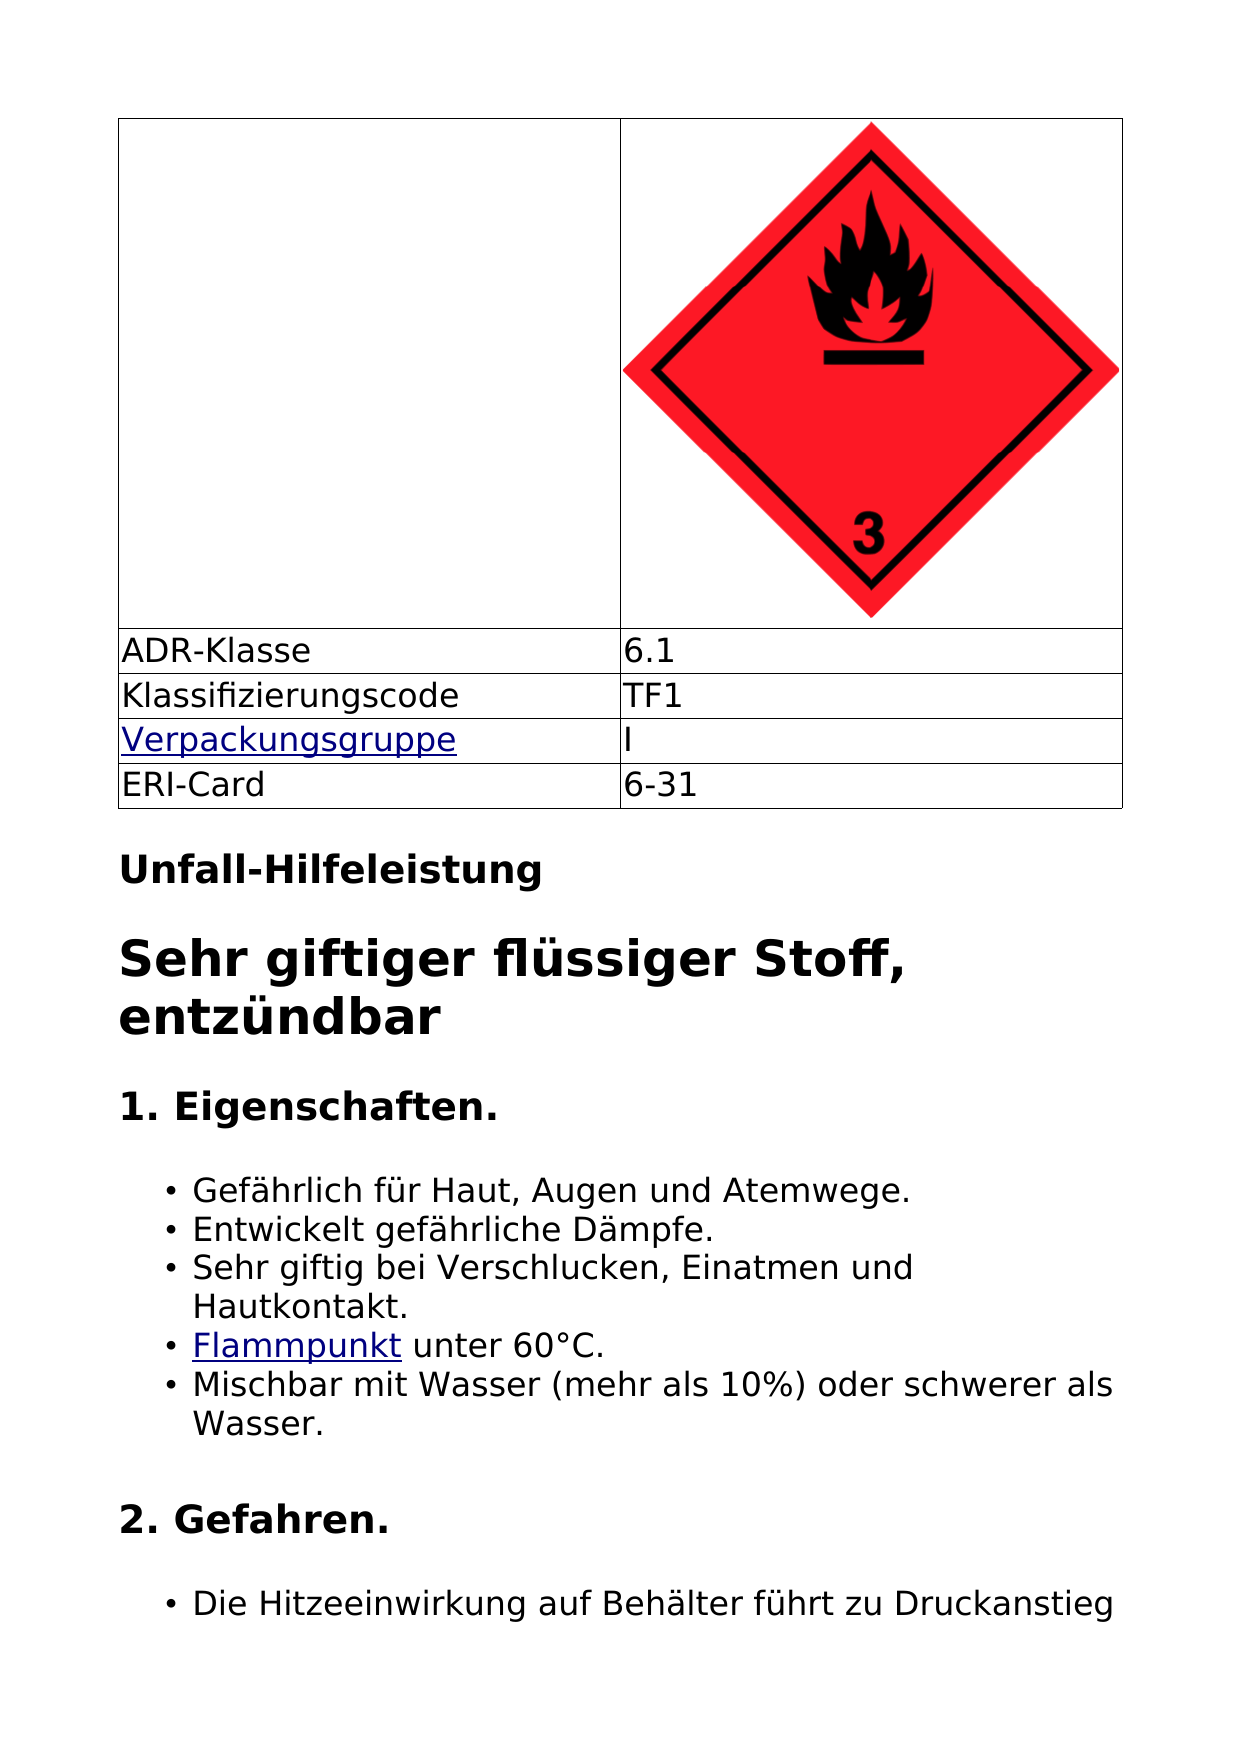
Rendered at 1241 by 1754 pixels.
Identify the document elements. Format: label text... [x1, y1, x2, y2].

subtitle 2. Gefahren. [118, 1498, 1122, 1543]
table_cell 6.1 [621, 629, 1122, 673]
picture [622, 121, 1120, 618]
table_cell [119, 119, 620, 628]
subtitle Sehr giftiger flüssiger Stoff, entzündbar [118, 930, 1122, 1046]
table_cell Klassifizierungscode [119, 674, 620, 718]
list Gefährlich für Haut, Augen und Atemwege. [177, 1171, 1122, 1210]
list Mischbar mit Wasser (mehr als 10%) oder schwerer als Wasser. [177, 1365, 1122, 1443]
table_cell ERI-Card [119, 764, 620, 807]
table_cell I [621, 719, 1122, 763]
subtitle Unfall-Hilfeleistung [118, 847, 1122, 892]
subtitle 1. Eigenschaften. [118, 1084, 1122, 1129]
table_cell 6-31 [621, 764, 1122, 807]
list Flammpunkt unter 60°C. [177, 1327, 1122, 1365]
list Entwickelt gefährliche Dämpfe. [177, 1210, 1122, 1249]
list Die Hitzeeinwirkung auf Behälter führt zu Druckanstieg [177, 1585, 1122, 1624]
table_cell TF1 [621, 674, 1122, 718]
table_cell Verpackungsgruppe [119, 719, 620, 763]
list Sehr giftig bei Verschlucken, Einatmen und Hautkontakt. [177, 1249, 1122, 1327]
table_cell ADR-Klasse [119, 629, 620, 673]
table_cell [621, 119, 1122, 628]
